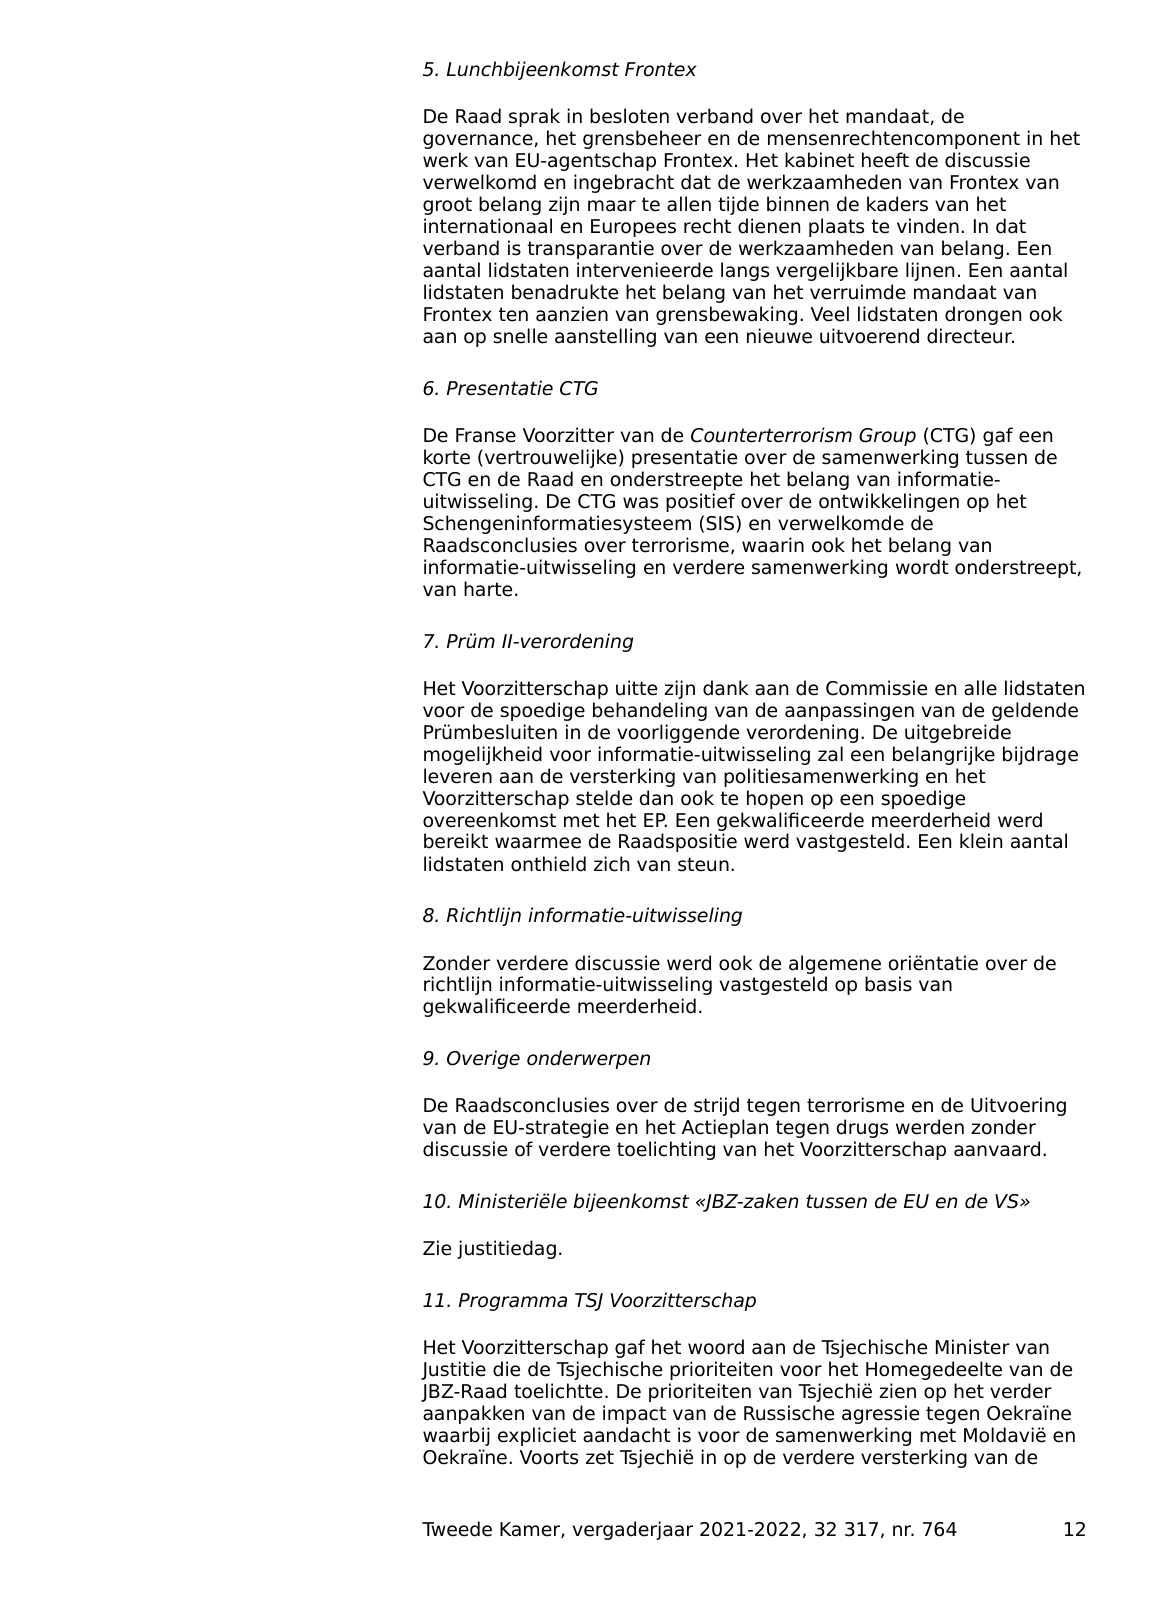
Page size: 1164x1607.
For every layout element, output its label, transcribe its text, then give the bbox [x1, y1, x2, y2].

subtitle 10. Ministeriële bijeenkomst «JBZ-zaken tussen de EU en de VS» [422, 1191, 1087, 1213]
text De Raad sprak in besloten verband over het mandaat, de governance, het grensbeheer en de mensenrechtencomponent in het werk van EU-agentschap Frontex. Het kabinet heeft de discussie verwelkomd en ingebracht dat de werkzaamheden van Frontex van groot belang zijn maar te allen tijde binnen de kaders van het internationaal en Europees recht dienen plaats te vinden. In dat verband is transparantie over de werkzaamheden van belang. Een aantal lidstaten intervenieerde langs vergelijkbare lijnen. Een aantal lidstaten benadrukte het belang van het verruimde mandaat van Frontex ten aanzien van grensbewaking. Veel lidstaten drongen ook aan op snelle aanstelling van een nieuwe uitvoerend directeur. [422, 106, 1087, 348]
text Zie justitiedag. [422, 1238, 1087, 1260]
subtitle 9. Overige onderwerpen [422, 1048, 1087, 1070]
subtitle 7. Prüm II-verordening [422, 631, 1087, 653]
text De Raadsconclusies over de strijd tegen terrorisme en de Uitvoering van de EU-strategie en het Actieplan tegen drugs werden zonder discussie of verdere toelichting van het Voorzitterschap aanvaard. [422, 1095, 1087, 1161]
subtitle 8. Richtlijn informatie-uitwisseling [422, 905, 1087, 927]
text De Franse Voorzitter van de Counterterrorism Group (CTG) gaf een korte (vertrouwelijke) presentatie over de samenwerking tussen de CTG en de Raad en onderstreepte het belang van informatie-uitwisseling. De CTG was positief over de ontwikkelingen op het Schengeninformatiesysteem (SIS) en verwelkomde de Raadsconclusies over terrorisme, waarin ook het belang van informatie-uitwisseling en verdere samenwerking wordt onderstreept, van harte. [422, 425, 1087, 601]
text Het Voorzitterschap gaf het woord aan de Tsjechische Minister van Justitie die de Tsjechische prioriteiten voor het Homegedeelte van de JBZ-Raad toelichtte. De prioriteiten van Tsjechië zien op het verder aanpakken van de impact van de Russische agressie tegen Oekraïne waarbij expliciet aandacht is voor de samenwerking met Moldavië en Oekraïne. Voorts zet Tsjechië in op de verdere versterking van de [422, 1337, 1087, 1469]
subtitle 11. Programma TSJ Voorzitterschap [422, 1290, 1087, 1312]
text Het Voorzitterschap uitte zijn dank aan de Commissie en alle lidstaten voor de spoedige behandeling van de aanpassingen van de geldende Prümbesluiten in de voorliggende verordening. De uitgebreide mogelijkheid voor informatie-uitwisseling zal een belangrijke bijdrage leveren aan de versterking van politiesamenwerking en het Voorzitterschap stelde dan ook te hopen op een spoedige overeenkomst met het EP. Een gekwalificeerde meerderheid werd bereikt waarmee de Raadspositie werd vastgesteld. Een klein aantal lidstaten onthield zich van steun. [422, 678, 1087, 875]
subtitle 6. Presentatie CTG [422, 378, 1087, 400]
subtitle 5. Lunchbijeenkomst Frontex [422, 59, 1087, 81]
text Zonder verdere discussie werd ook de algemene oriëntatie over de richtlijn informatie-uitwisseling vastgesteld op basis van gekwalificeerde meerderheid. [422, 952, 1087, 1018]
